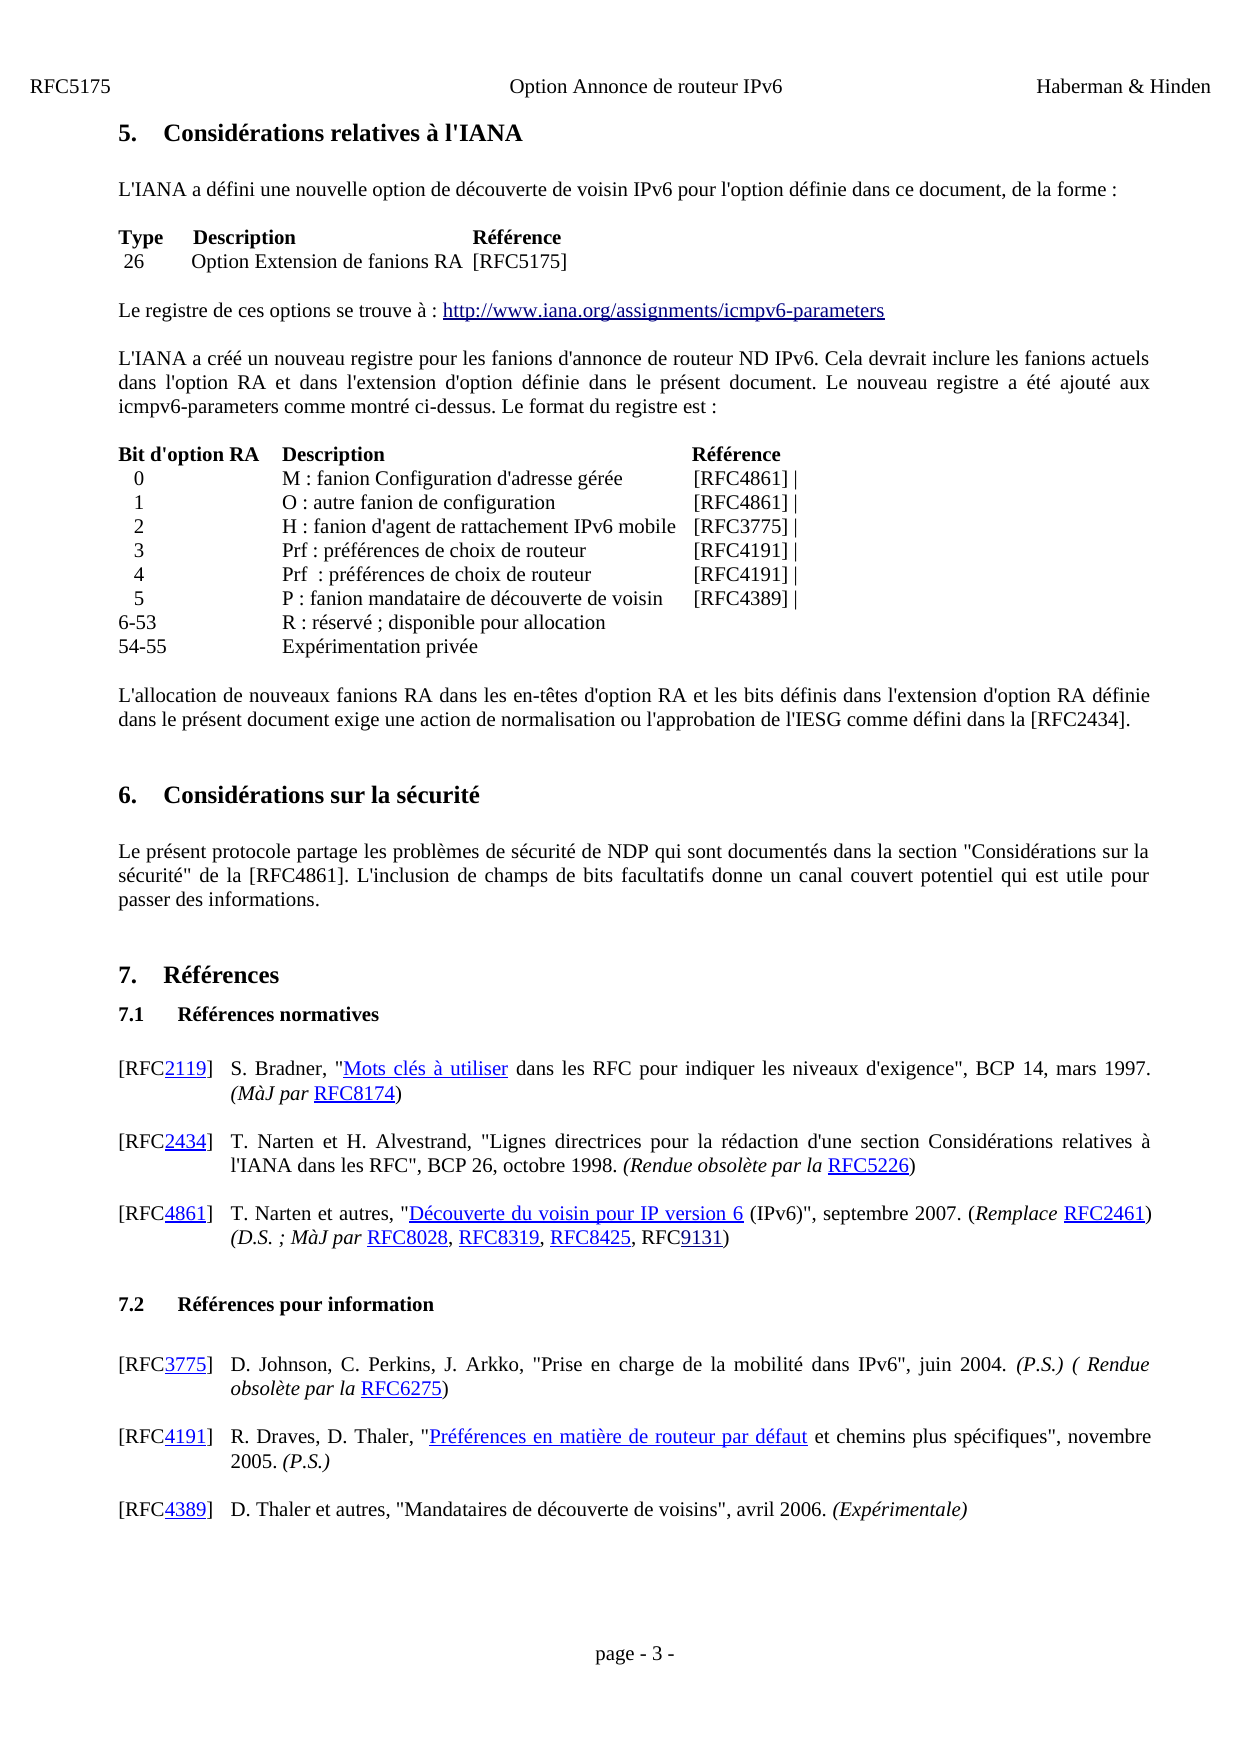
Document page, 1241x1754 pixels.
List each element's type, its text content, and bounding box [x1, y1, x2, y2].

text 6-53 R : réservé ; disponible pour allocation [118, 610, 1152, 634]
text [RFC4191] R. Draves, D. Thaler, "Préférences en matière de routeur par défaut et chemins plus spécifiques", novembre 2005. (P.S.) [118, 1424, 1152, 1473]
text 0 M : fanion Configuration d'adresse gérée [RFC4861] | [118, 466, 1152, 490]
subtitle 7.2 Références pour information [118, 1292, 1152, 1316]
text 5 P : fanion mandataire de découverte de voisin [RFC4389] | [118, 586, 1152, 610]
text [RFC4389] D. Thaler et autres, "Mandataires de découverte de voisins", avril 2006. (Expérimentale) [118, 1497, 1152, 1521]
subtitle 5. Considérations relatives à l'IANA [118, 118, 1152, 147]
text 3 Prf : préférences de choix de routeur [RFC4191] | [118, 538, 1152, 562]
text 2 H : fanion d'agent de rattachement IPv6 mobile [RFC3775] | [118, 514, 1152, 538]
text L'IANA a défini une nouvelle option de découverte de voisin IPv6 pour l'option définie dans ce document, de la forme : [118, 177, 1152, 201]
text 54-55 Expérimentation privée [118, 634, 1152, 658]
text [RFC4861] T. Narten et autres, "Découverte du voisin pour IP version 6 (IPv6)", septembre 2007. (Remplace RFC2461) (D.S. ; MàJ par RFC8028, RFC8319, RFC8425, RFC9131) [118, 1201, 1152, 1249]
text L'IANA a créé un nouveau registre pour les fanions d'annonce de routeur ND IPv6. Cela devrait inclure les fanions actuels dans l'option RA et dans l'extension d'option définie dans le présent document. Le nouveau registre a été ajouté aux icmpv6-parameters comme montré ci-dessus. Le format du registre est : [118, 346, 1152, 418]
text L'allocation de nouveaux fanions RA dans les en-têtes d'option RA et les bits définis dans l'extension d'option RA définie dans le présent document exige une action de normalisation ou l'approbation de l'IESG comme défini dans la [RFC2434]. [118, 682, 1152, 731]
text [RFC2434] T. Narten et H. Alvestrand, "Lignes directrices pour la rédaction d'une section Considérations relatives à l'IANA dans les RFC", BCP 26, octobre 1998. (Rendue obsolète par la RFC5226) [118, 1128, 1152, 1177]
text 1 O : autre fanion de configuration [RFC4861] | [118, 490, 1152, 514]
text [RFC2119] S. Bradner, "Mots clés à utiliser dans les RFC pour indiquer les niveaux d'exigence", BCP 14, mars 1997. (MàJ par RFC8174) [118, 1056, 1152, 1104]
subtitle 7. Références [118, 960, 1152, 989]
subtitle 6. Considérations sur la sécurité [118, 780, 1152, 808]
text Le registre de ces options se trouve à : http://www.iana.org/assignments/icmpv6-parameters [118, 297, 1152, 322]
text Type Description Référence [118, 225, 1152, 249]
text 26 Option Extension de fanions RA [RFC5175] [118, 249, 1152, 273]
text 4 Prf : préférences de choix de routeur [RFC4191] | [118, 562, 1152, 586]
text Bit d'option RA Description Référence [118, 442, 1152, 466]
text [RFC3775] D. Johnson, C. Perkins, J. Arkko, "Prise en charge de la mobilité dans IPv6", juin 2004. (P.S.) ( Rendue obsolète par la RFC6275) [118, 1352, 1152, 1400]
text Le présent protocole partage les problèmes de sécurité de NDP qui sont documentés dans la section "Considérations sur la sécurité" de la [RFC4861]. L'inclusion de champs de bits facultatifs donne un canal couvert potentiel qui est utile pour passer des informations. [118, 839, 1152, 911]
subtitle 7.1 Références normatives [118, 1002, 1152, 1026]
